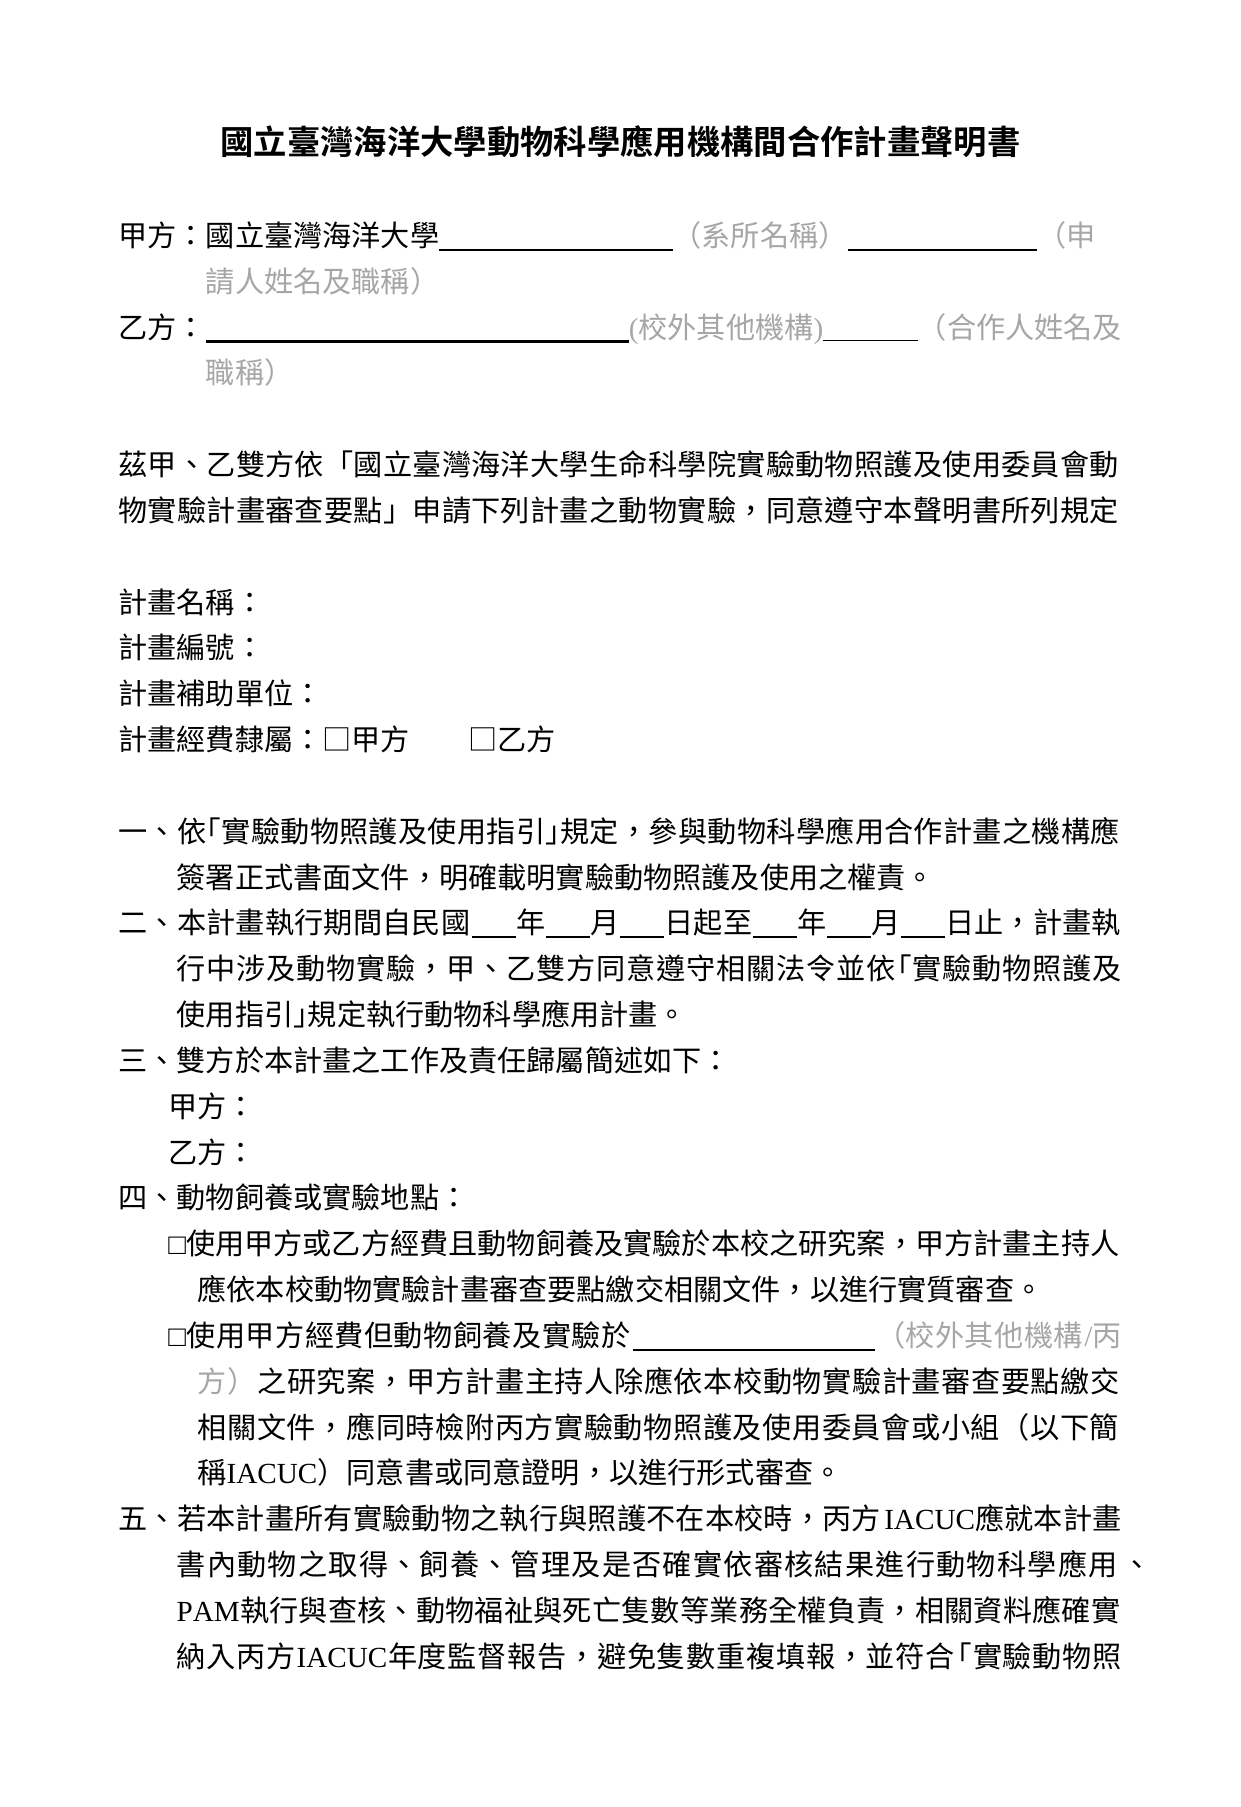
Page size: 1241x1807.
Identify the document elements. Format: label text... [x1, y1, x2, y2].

text 國立臺灣海洋大學動物科學應用機構間合作計畫聲明書 [118, 118, 1122, 164]
text 計畫編號： [118, 622, 1122, 668]
text 三、雙方於本計畫之工作及責任歸屬簡述如下： [118, 1035, 1122, 1081]
text 一、依｢實驗動物照護及使用指引｣規定，參與動物科學應用合作計畫之機構應簽署正式書面文件，明確載明實驗動物照護及使用之權責。 [118, 806, 1122, 897]
text 甲方：國立臺灣海洋大學 （系所名稱） （申請人姓名及職稱） [118, 210, 1122, 301]
text 五、若本計畫所有實驗動物之執行與照護不在本校時，丙方IACUC應就本計畫書內動物之取得、飼養、管理及是否確實依審核結果進行動物科學應用、PAM執行與查核、動物福祉與死亡隻數等業務全權負責，相關資料應確實納入丙方IACUC年度監督報告，避免隻數重複填報，並符合｢實驗動物照護及使用指引｣相關規定。 [118, 1493, 1122, 1676]
text 計畫補助單位： [118, 668, 1122, 714]
text 茲甲、乙雙方依「國立臺灣海洋大學生命科學院實驗動物照護及使用委員會動物實驗計畫審查要點」申請下列計畫之動物實驗，同意遵守本聲明書所列規定： [118, 439, 1122, 576]
text □使用甲方或乙方經費且動物飼養及實驗於本校之研究案，甲方計畫主持人應依本校動物實驗計畫審查要點繳交相關文件，以進行實質審查。 [168, 1218, 1122, 1310]
text 乙方： [168, 1126, 1122, 1172]
text 四、動物飼養或實驗地點： [118, 1172, 1122, 1218]
text 計畫經費隸屬：□甲方 □乙方 [118, 714, 1122, 760]
text 計畫名稱： [118, 576, 1122, 622]
text 二、本計畫執行期間自民國 年 月 日起至 年 月 日止，計畫執行中涉及動物實驗，甲、乙雙方同意遵守相關法令並依｢實驗動物照護及使用指引｣規定執行動物科學應用計畫。 [118, 897, 1122, 1035]
text □使用甲方經費但動物飼養及實驗於 （校外其他機構/丙方）之研究案，甲方計畫主持人除應依本校動物實驗計畫審查要點繳交相關文件，應同時檢附丙方實驗動物照護及使用委員會或小組（以下簡稱IACUC）同意書或同意證明，以進行形式審查。 [168, 1310, 1122, 1493]
text 乙方： (校外其他機構) （合作人姓名及職稱） [118, 301, 1122, 393]
text 甲方： [168, 1081, 1122, 1126]
